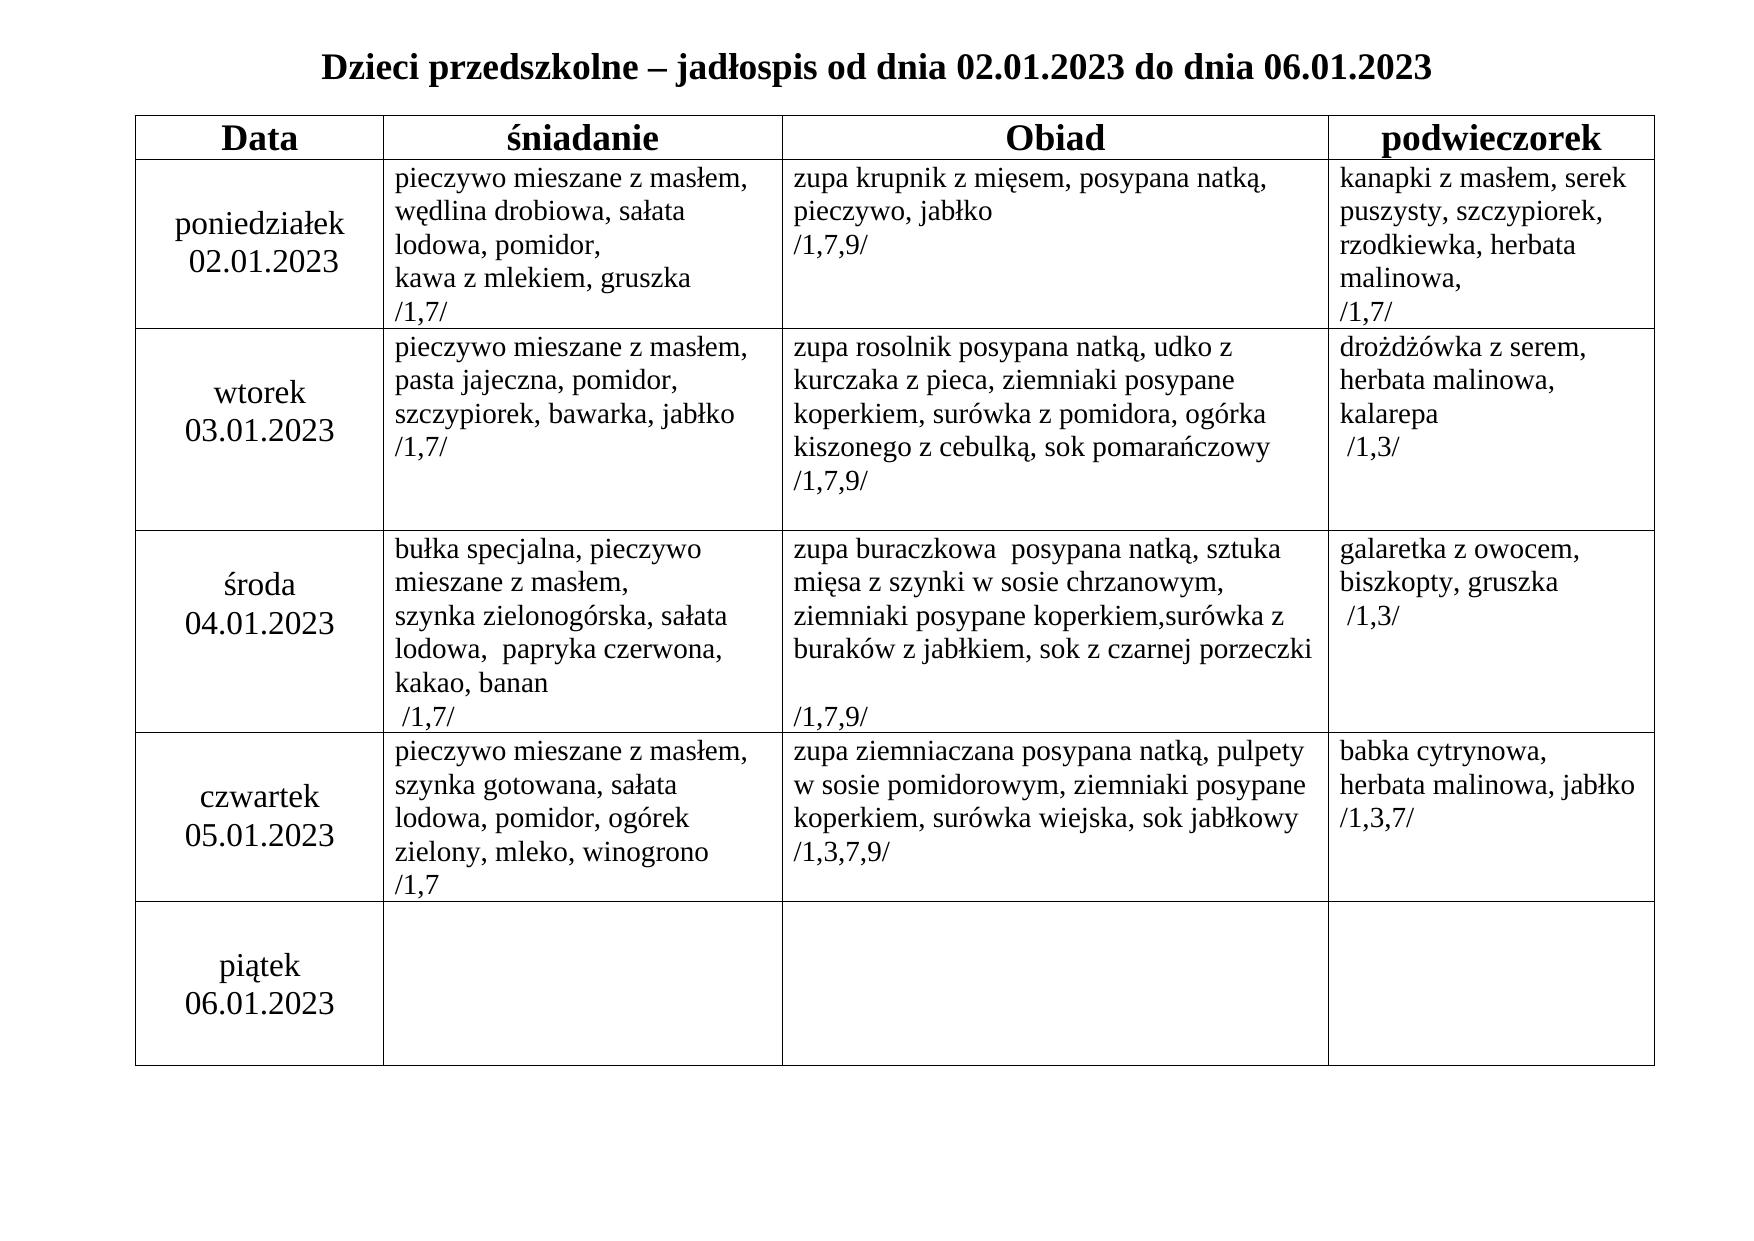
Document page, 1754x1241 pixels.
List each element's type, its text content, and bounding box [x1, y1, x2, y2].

table_cell piątek 06.01.2023 [136, 902, 383, 1065]
table_cell bułka specjalna, pieczywo mieszane z masłem, szynka zielonogórska, sałata lodowa, papryka czerwona, kakao, banan /1,7/ [384, 531, 782, 732]
table_header Obiad [783, 116, 1328, 159]
table_cell kanapki z masłem, serek puszysty, szczypiorek, rzodkiewka, herbata malinowa, /1,7/ [1329, 160, 1654, 328]
table_cell czwartek 05.01.2023 [136, 733, 383, 901]
table_cell zupa buraczkowa posypana natką, sztuka mięsa z szynki w sosie chrzanowym, ziemniaki posypane koperkiem,surówka z buraków z jabłkiem, sok z czarnej porzeczki /1,7,9/ [783, 531, 1328, 732]
table_cell wtorek 03.01.2023 [136, 329, 383, 530]
table_cell pieczywo mieszane z masłem, pasta jajeczna, pomidor, szczypiorek, bawarka, jabłko /1,7/ [384, 329, 782, 530]
table_cell zupa ziemniaczana posypana natką, pulpety w sosie pomidorowym, ziemniaki posypane koperkiem, surówka wiejska, sok jabłkowy /1,3,7,9/ [783, 733, 1328, 901]
table_header podwieczorek [1329, 116, 1654, 159]
table_cell pieczywo mieszane z masłem, wędlina drobiowa, sałata lodowa, pomidor, kawa z mlekiem, gruszka /1,7/ [384, 160, 782, 328]
table_cell poniedziałek 02.01.2023 [136, 160, 383, 328]
table_header Data [136, 116, 383, 159]
table_cell [783, 902, 1328, 1065]
table_cell środa 04.01.2023 [136, 531, 383, 732]
table_cell galaretka z owocem, biszkopty, gruszka /1,3/ [1329, 531, 1654, 732]
table_cell zupa krupnik z mięsem, posypana natką, pieczywo, jabłko /1,7,9/ [783, 160, 1328, 328]
table_cell drożdżówka z serem, herbata malinowa, kalarepa /1,3/ [1329, 329, 1654, 530]
table_cell babka cytrynowa, herbata malinowa, jabłko /1,3,7/ [1329, 733, 1654, 901]
table_cell pieczywo mieszane z masłem, szynka gotowana, sałata lodowa, pomidor, ogórek zielony, mleko, winogrono /1,7 [384, 733, 782, 901]
table_cell [1329, 902, 1654, 1065]
table_cell zupa rosolnik posypana natką, udko z kurczaka z pieca, ziemniaki posypane koperkiem, surówka z pomidora, ogórka kiszonego z cebulką, sok pomarańczowy /1,7,9/ [783, 329, 1328, 530]
table_header śniadanie [384, 116, 782, 159]
table_cell [384, 902, 782, 1065]
text Dzieci przedszkolne – jadłospis od dnia 02.01.2023 do dnia 06.01.2023 [148, 44, 1606, 87]
